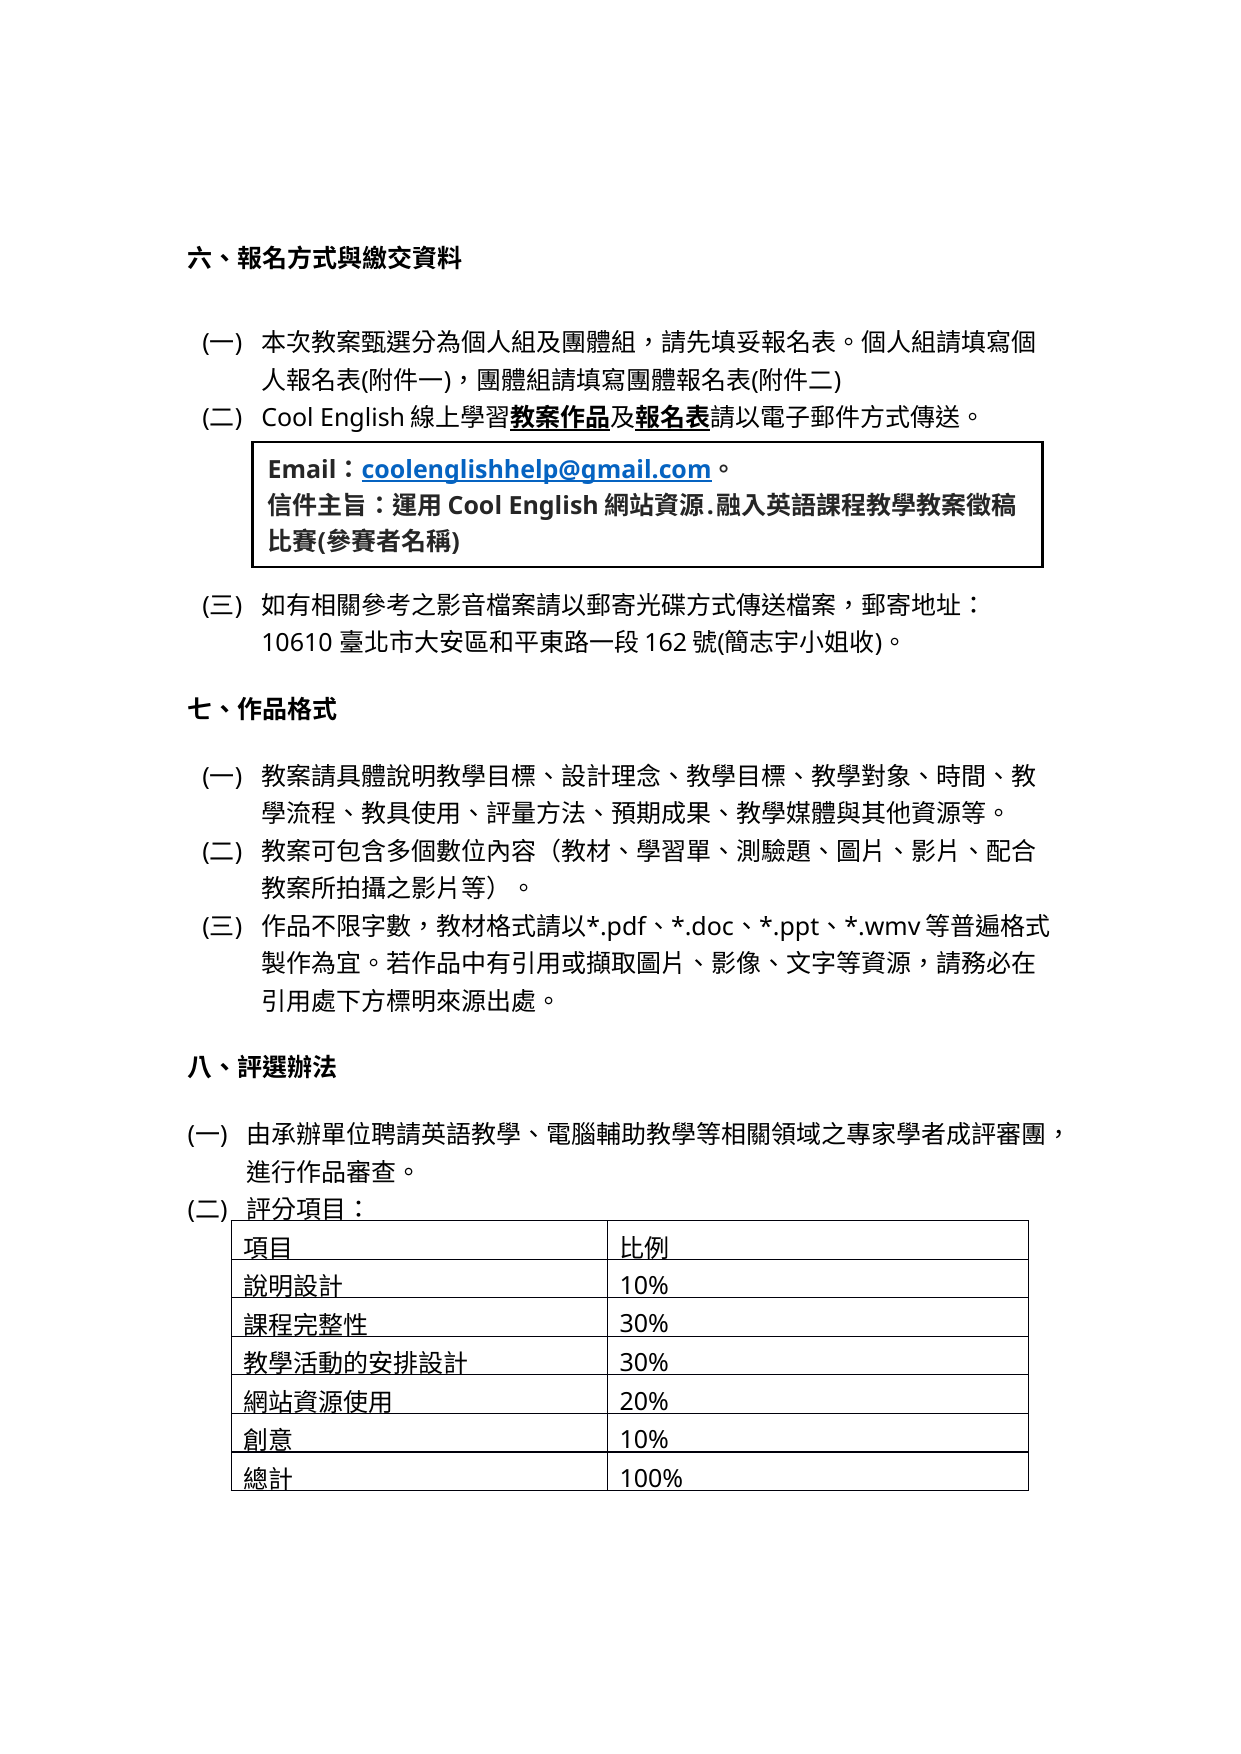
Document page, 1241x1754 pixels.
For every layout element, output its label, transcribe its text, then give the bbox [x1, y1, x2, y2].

table_cell 總計 [232, 1453, 607, 1490]
table_cell 10% [608, 1260, 1028, 1297]
list 報名方式與繳交資料 [187, 231, 1053, 269]
table_header 比例 [608, 1221, 1028, 1259]
list 如有相關參考之影音檔案請以郵寄光碟方式傳送檔案，郵寄地址：10610 臺北市大安區和平東路一段162號(簡志宇小姐收)。 [202, 578, 1053, 653]
list 教案可包含多個數位內容（教材、學習單、測驗題、圖片、影片、配合教案所拍攝之影片等）。 [202, 824, 1053, 899]
table_cell 網站資源使用 [232, 1375, 607, 1413]
list 評選辦法 [187, 1041, 1053, 1078]
list 評分項目： [187, 1183, 1053, 1220]
list 本次教案甄選分為個人組及團體組，請先填妥報名表。個人組請填寫個人報名表(附件一)，團體組請填寫團體報名表(附件二) [202, 316, 1053, 391]
table_cell 說明設計 [232, 1260, 607, 1297]
table_cell 創意 [232, 1414, 607, 1451]
list Cool English線上學習教案作品及報名表請以電子郵件方式傳送。 [202, 391, 1053, 428]
list 教案請具體說明教學目標、設計理念、教學目標、教學對象、時間、教學流程、教具使用、評量方法、預期成果、教學媒體與其他資源等。 [202, 749, 1053, 824]
list Email：coolenglishhelp@gmail.com。 [267, 449, 1028, 486]
table_cell 教學活動的安排設計 [232, 1337, 607, 1374]
table_cell 30% [608, 1298, 1028, 1336]
table_cell 30% [608, 1337, 1028, 1374]
list 作品不限字數，教材格式請以*.pdf、*.doc、*.ppt、*.wmv等普遍格式製作為宜。若作品中有引用或擷取圖片、影像、文字等資源，請務必在引用處下方標明來源出處。 [202, 899, 1053, 1012]
table_cell 課程完整性 [232, 1298, 607, 1336]
list 作品格式 [187, 683, 1053, 720]
table_cell 10% [608, 1414, 1028, 1451]
list 信件主旨：運用Cool English網站資源․融入英語課程教學教案徵稿比賽(參賽者名稱) [267, 486, 1028, 558]
list 由承辦單位聘請英語教學、電腦輔助教學等相關領域之專家學者成評審團，進行作品審查。 [187, 1108, 1053, 1183]
table_cell 100% [608, 1453, 1028, 1490]
table_header 項目 [232, 1221, 607, 1259]
table_cell 20% [608, 1375, 1028, 1413]
